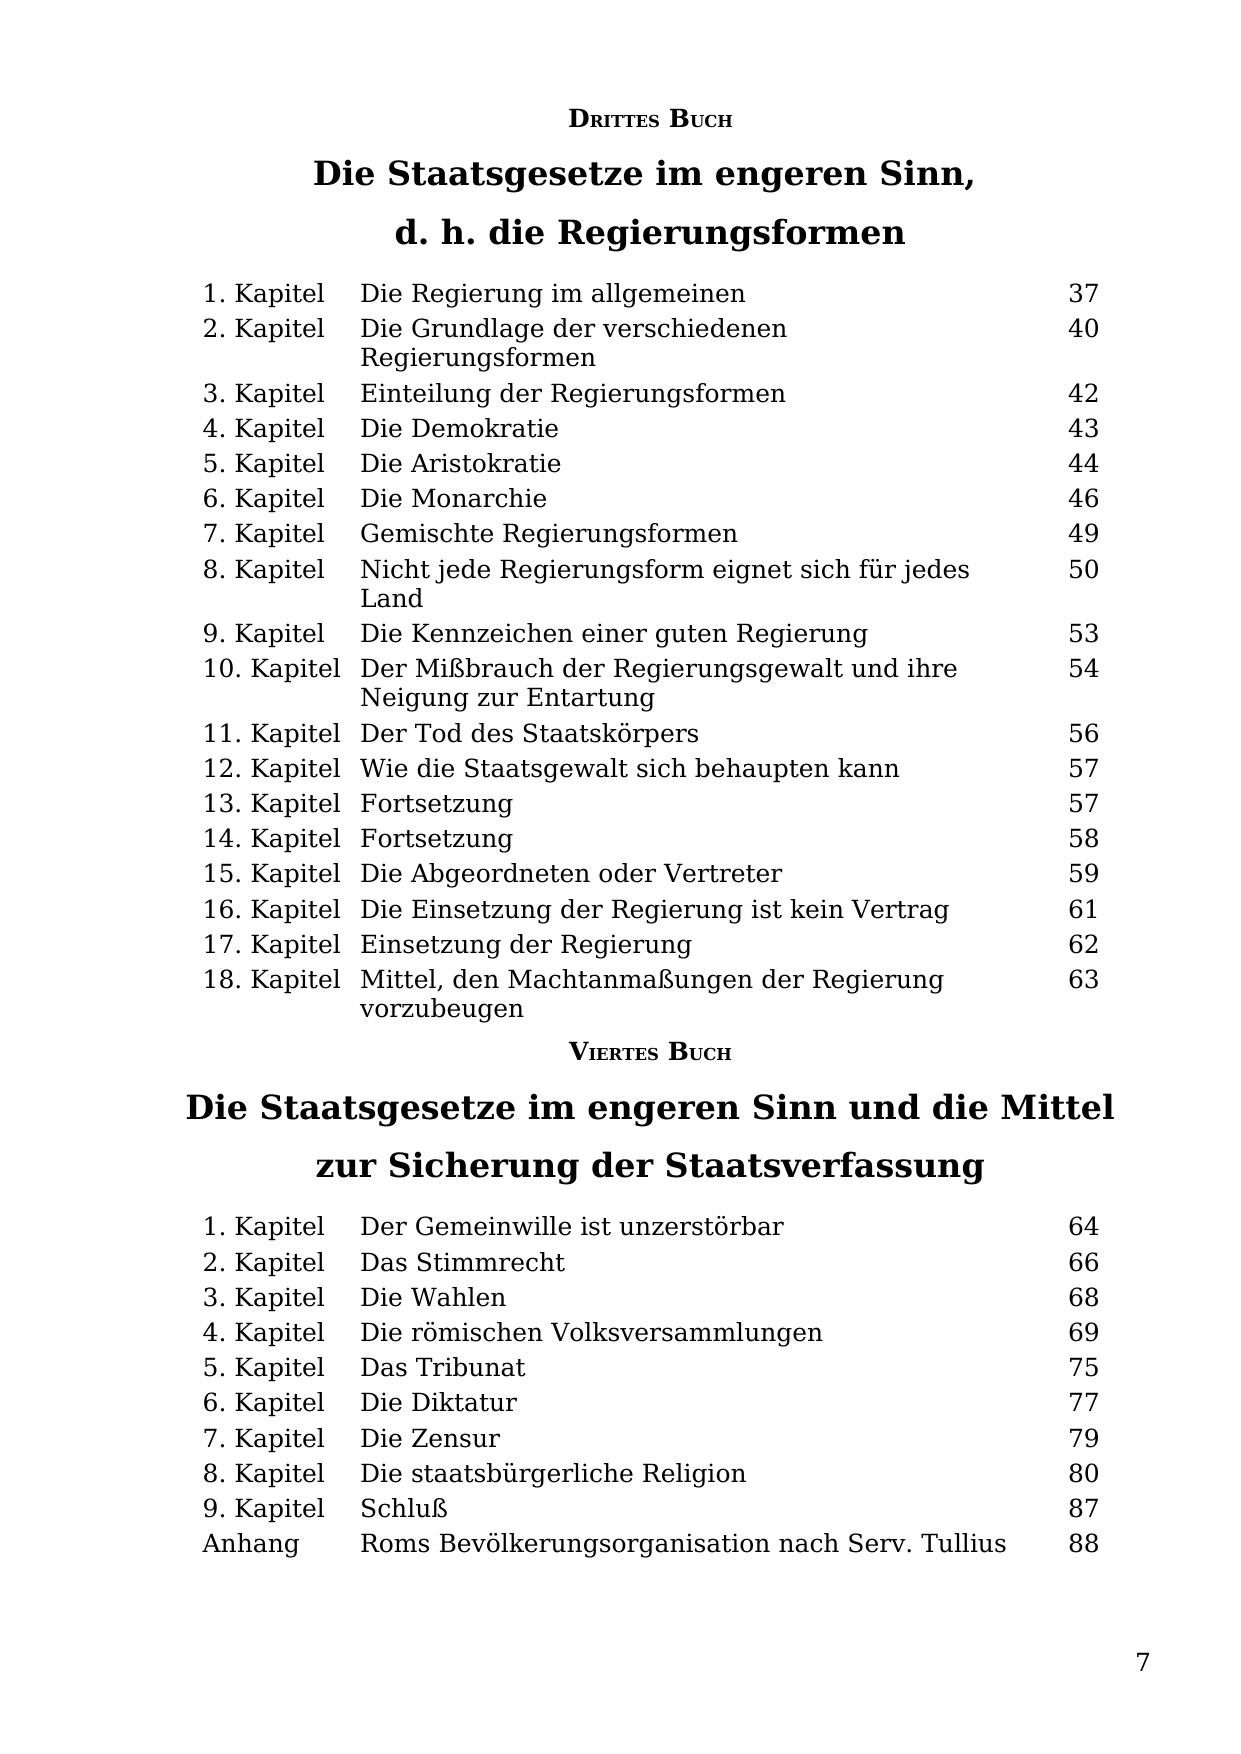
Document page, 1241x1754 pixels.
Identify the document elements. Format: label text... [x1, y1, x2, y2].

table_header Die Regierung im allgemeinen [357, 276, 1024, 311]
table_cell Die Aristokratie [357, 446, 1024, 481]
table_header 1. Kapitel [200, 1210, 357, 1245]
table_cell 9. Kapitel [200, 1491, 357, 1526]
table_cell 13. Kapitel [200, 786, 357, 821]
table_cell 58 [1025, 821, 1102, 857]
table_cell 5. Kapitel [200, 446, 357, 481]
table_cell 10. Kapitel [200, 651, 357, 716]
table_cell Die Abgeordneten oder Vertreter [357, 857, 1024, 892]
table_cell 4. Kapitel [200, 411, 357, 446]
table_cell 46 [1025, 481, 1102, 517]
table_cell 11. Kapitel [200, 716, 357, 751]
table_cell 2. Kapitel [200, 311, 357, 376]
table_cell 44 [1025, 446, 1102, 481]
table_cell 4. Kapitel [200, 1315, 357, 1350]
table_cell Der Tod des Staatskörpers [357, 716, 1024, 751]
text Viertes Buch [150, 1027, 1151, 1067]
table_cell 57 [1025, 751, 1102, 786]
table_cell 3. Kapitel [200, 376, 357, 411]
table_cell 54 [1025, 651, 1102, 716]
text Die Staatsgesetze im engeren Sinn und die Mittel zur Sicherung der Staatsverfassung [150, 1067, 1151, 1185]
table_cell 75 [1025, 1350, 1102, 1386]
table_cell Roms Bevölkerungsorganisation nach Serv. Tullius [357, 1526, 1024, 1562]
table_cell 59 [1025, 857, 1102, 892]
table_cell Die römischen Volksversammlungen [357, 1315, 1024, 1350]
table_cell 61 [1025, 892, 1102, 927]
table_cell 62 [1025, 927, 1102, 962]
table_cell 42 [1025, 376, 1102, 411]
table_cell 3. Kapitel [200, 1280, 357, 1315]
table_cell 6. Kapitel [200, 1386, 357, 1421]
table_header 64 [1025, 1210, 1102, 1245]
table_cell 5. Kapitel [200, 1350, 357, 1386]
table_cell 14. Kapitel [200, 821, 357, 857]
table_cell 79 [1025, 1421, 1102, 1456]
table_header Der Gemeinwille ist unzerstörbar [357, 1210, 1024, 1245]
table_cell 15. Kapitel [200, 857, 357, 892]
table_cell Die Zensur [357, 1421, 1024, 1456]
table_cell Die Grundlage der verschiedenen Regierungsformen [357, 311, 1024, 376]
table_cell Der Mißbrauch der Regierungsgewalt und ihre Neigung zur Entartung [357, 651, 1024, 716]
table_cell Gemischte Regierungsformen [357, 517, 1024, 552]
table_cell Die Demokratie [357, 411, 1024, 446]
table_cell 68 [1025, 1280, 1102, 1315]
table_cell Nicht jede Regierungsform eignet sich für jedes Land [357, 552, 1024, 616]
table_cell Das Stimmrecht [357, 1245, 1024, 1280]
table_cell Die Einsetzung der Regierung ist kein Vertrag [357, 892, 1024, 927]
table_cell 8. Kapitel [200, 1456, 357, 1491]
table_cell 53 [1025, 616, 1102, 651]
table_cell 6. Kapitel [200, 481, 357, 517]
table_header 37 [1025, 276, 1102, 311]
table_cell Wie die Staatsgewalt sich behaupten kann [357, 751, 1024, 786]
table_cell Anhang [200, 1526, 357, 1562]
table_cell Die Diktatur [357, 1386, 1024, 1421]
table_cell 7. Kapitel [200, 517, 357, 552]
table_cell Mittel, den Machtanmaßungen der Regierung vorzubeugen [357, 962, 1024, 1027]
table_cell 49 [1025, 517, 1102, 552]
table_cell 40 [1025, 311, 1102, 376]
table_cell 77 [1025, 1386, 1102, 1421]
table_cell 87 [1025, 1491, 1102, 1526]
table_cell 57 [1025, 786, 1102, 821]
table_cell 17. Kapitel [200, 927, 357, 962]
table_cell 66 [1025, 1245, 1102, 1280]
table_cell Die Wahlen [357, 1280, 1024, 1315]
table_cell 7. Kapitel [200, 1421, 357, 1456]
table_cell Einsetzung der Regierung [357, 927, 1024, 962]
table_cell Die Monarchie [357, 481, 1024, 517]
table_cell 80 [1025, 1456, 1102, 1491]
table_cell 56 [1025, 716, 1102, 751]
table_cell 2. Kapitel [200, 1245, 357, 1280]
table_cell Fortsetzung [357, 786, 1024, 821]
table_cell 8. Kapitel [200, 552, 357, 616]
table_cell 50 [1025, 552, 1102, 616]
table_cell Das Tribunat [357, 1350, 1024, 1386]
table_cell Die staatsbürgerliche Religion [357, 1456, 1024, 1491]
table_cell Schluß [357, 1491, 1024, 1526]
table_cell 88 [1025, 1526, 1102, 1562]
text Drittes Buch [150, 75, 1151, 133]
table_header 1. Kapitel [200, 276, 357, 311]
table_cell 9. Kapitel [200, 616, 357, 651]
table_cell 63 [1025, 962, 1102, 1027]
table_cell 12. Kapitel [200, 751, 357, 786]
table_cell Einteilung der Regierungsformen [357, 376, 1024, 411]
table_cell Fortsetzung [357, 821, 1024, 857]
table_cell 69 [1025, 1315, 1102, 1350]
text Die Staatsgesetze im engeren Sinn, d. h. die Regierungsformen [150, 133, 1151, 252]
table_cell 18. Kapitel [200, 962, 357, 1027]
table_cell 16. Kapitel [200, 892, 357, 927]
table_cell Die Kennzeichen einer guten Regierung [357, 616, 1024, 651]
table_cell 43 [1025, 411, 1102, 446]
